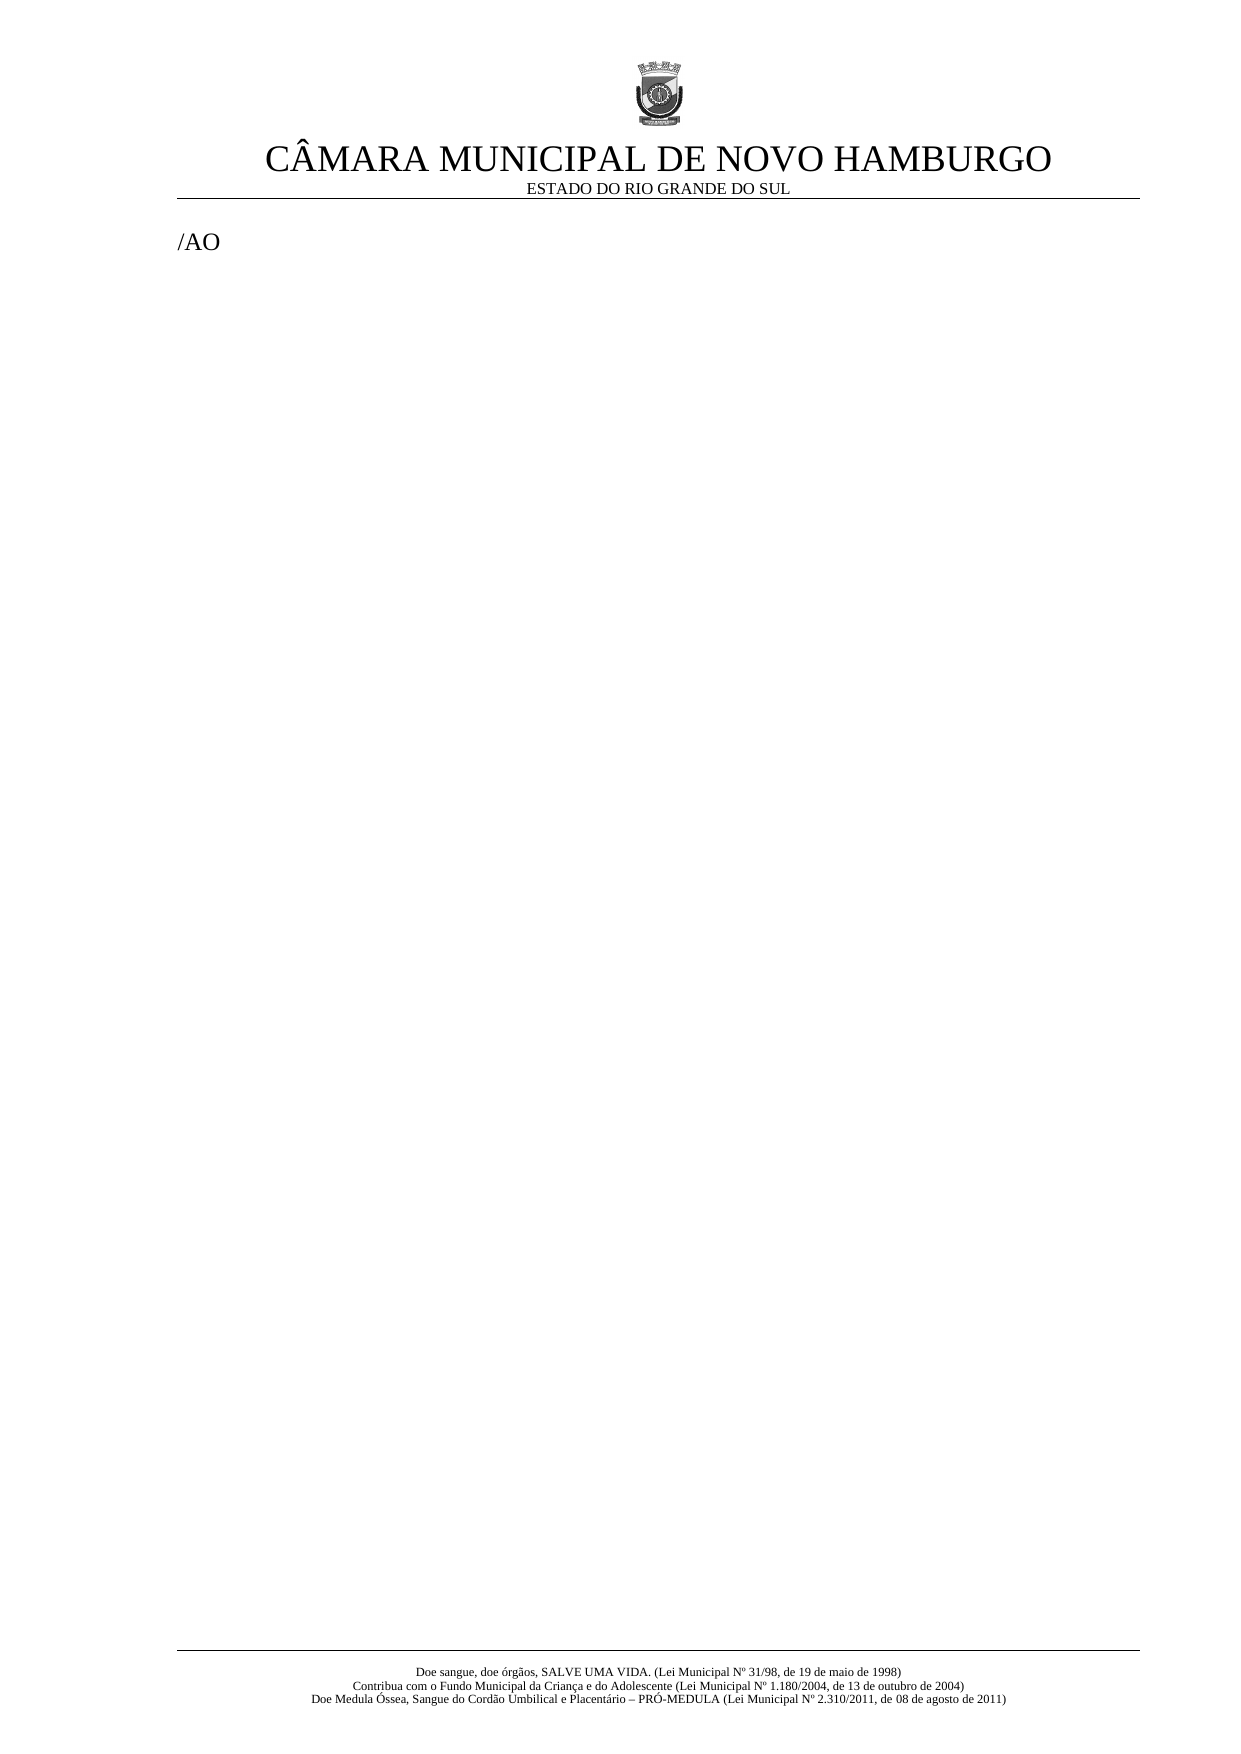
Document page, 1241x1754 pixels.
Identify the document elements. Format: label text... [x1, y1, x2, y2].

text /AO [177, 228, 1140, 256]
